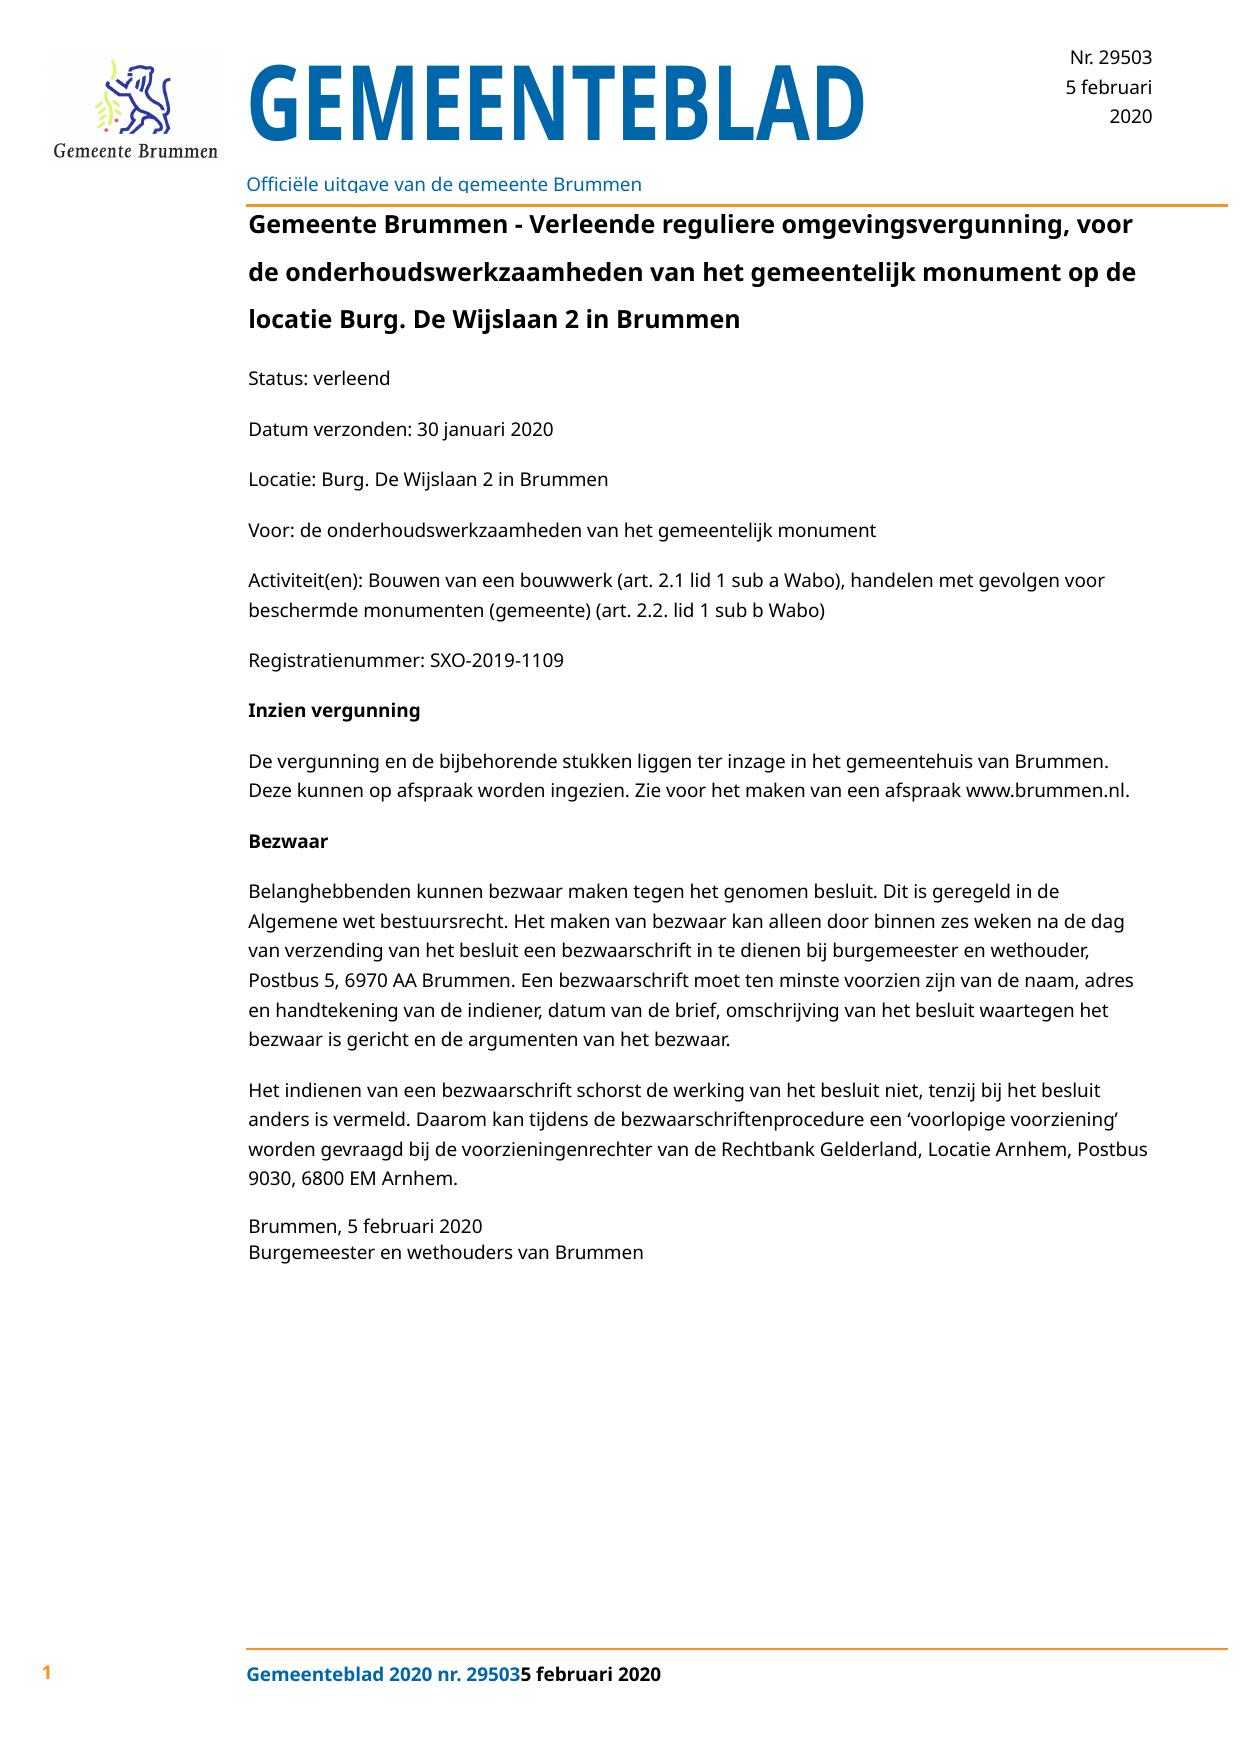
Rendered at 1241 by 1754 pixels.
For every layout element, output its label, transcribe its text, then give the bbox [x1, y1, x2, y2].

text Belanghebbenden kunnen bezwaar maken tegen het genomen besluit. Dit is geregeld in de Algemene wet bestuursrecht. Het maken van bezwaar kan alleen door binnen zes weken na de dag van verzending van het besluit een bezwaarschrift in te dienen bij burgemeester en wethouder, Postbus 5, 6970 AA Brummen. Een bezwaarschrift moet ten minste voorzien zijn van de naam, adres en handtekening van de indiener, datum van de brief, omschrijving van het besluit waartegen het bezwaar is gericht en de argumenten van het bezwaar. [248, 878, 1152, 1052]
text Status: verleend [248, 366, 1152, 391]
text Het indienen van een bezwaarschrift schorst de werking van het besluit niet, tenzij bij het besluit anders is vermeld. Daarom kan tijdens de bezwaarschriftenprocedure een ‘voorlopige voorziening’ worden gevraagd bij de voorzieningenrechter van de Rechtbank Gelderland, Locatie Arnhem, Postbus 9030, 6800 EM Arnhem. [248, 1077, 1152, 1191]
text Activiteit(en): Bouwen van een bouwwerk (art. 2.1 lid 1 sub a Wabo), handelen met gevolgen voor beschermde monumenten (gemeente) (art. 2.2. lid 1 sub b Wabo) [248, 567, 1152, 622]
text Brummen, 5 februari 2020 [248, 1213, 1152, 1239]
picture [41, 47, 231, 172]
text Voor: de onderhoudswerkzaamheden van het gemeentelijk monument [248, 517, 1152, 542]
text Inzien vergunning [248, 698, 1152, 723]
text Burgemeester en wethouders van Brummen [248, 1239, 1152, 1265]
text Datum verzonden: 30 januari 2020 [248, 416, 1152, 442]
text De vergunning en de bijbehorende stukken liggen ter inzage in het gemeentehuis van Brummen. Deze kunnen op afspraak worden ingezien. Zie voor het maken van een afspraak www.brummen.nl. [248, 748, 1152, 803]
text Gemeente Brummen - Verleende reguliere omgevingsvergunning, voor de onderhoudswerkzaamheden van het gemeentelijk monument op de locatie Burg. De Wijslaan 2 in Brummen [248, 207, 1152, 336]
text Registratienummer: SXO-2019-1109 [248, 647, 1152, 673]
text Locatie: Burg. De Wijslaan 2 in Brummen [248, 466, 1152, 492]
text Bezwaar [248, 828, 1152, 854]
